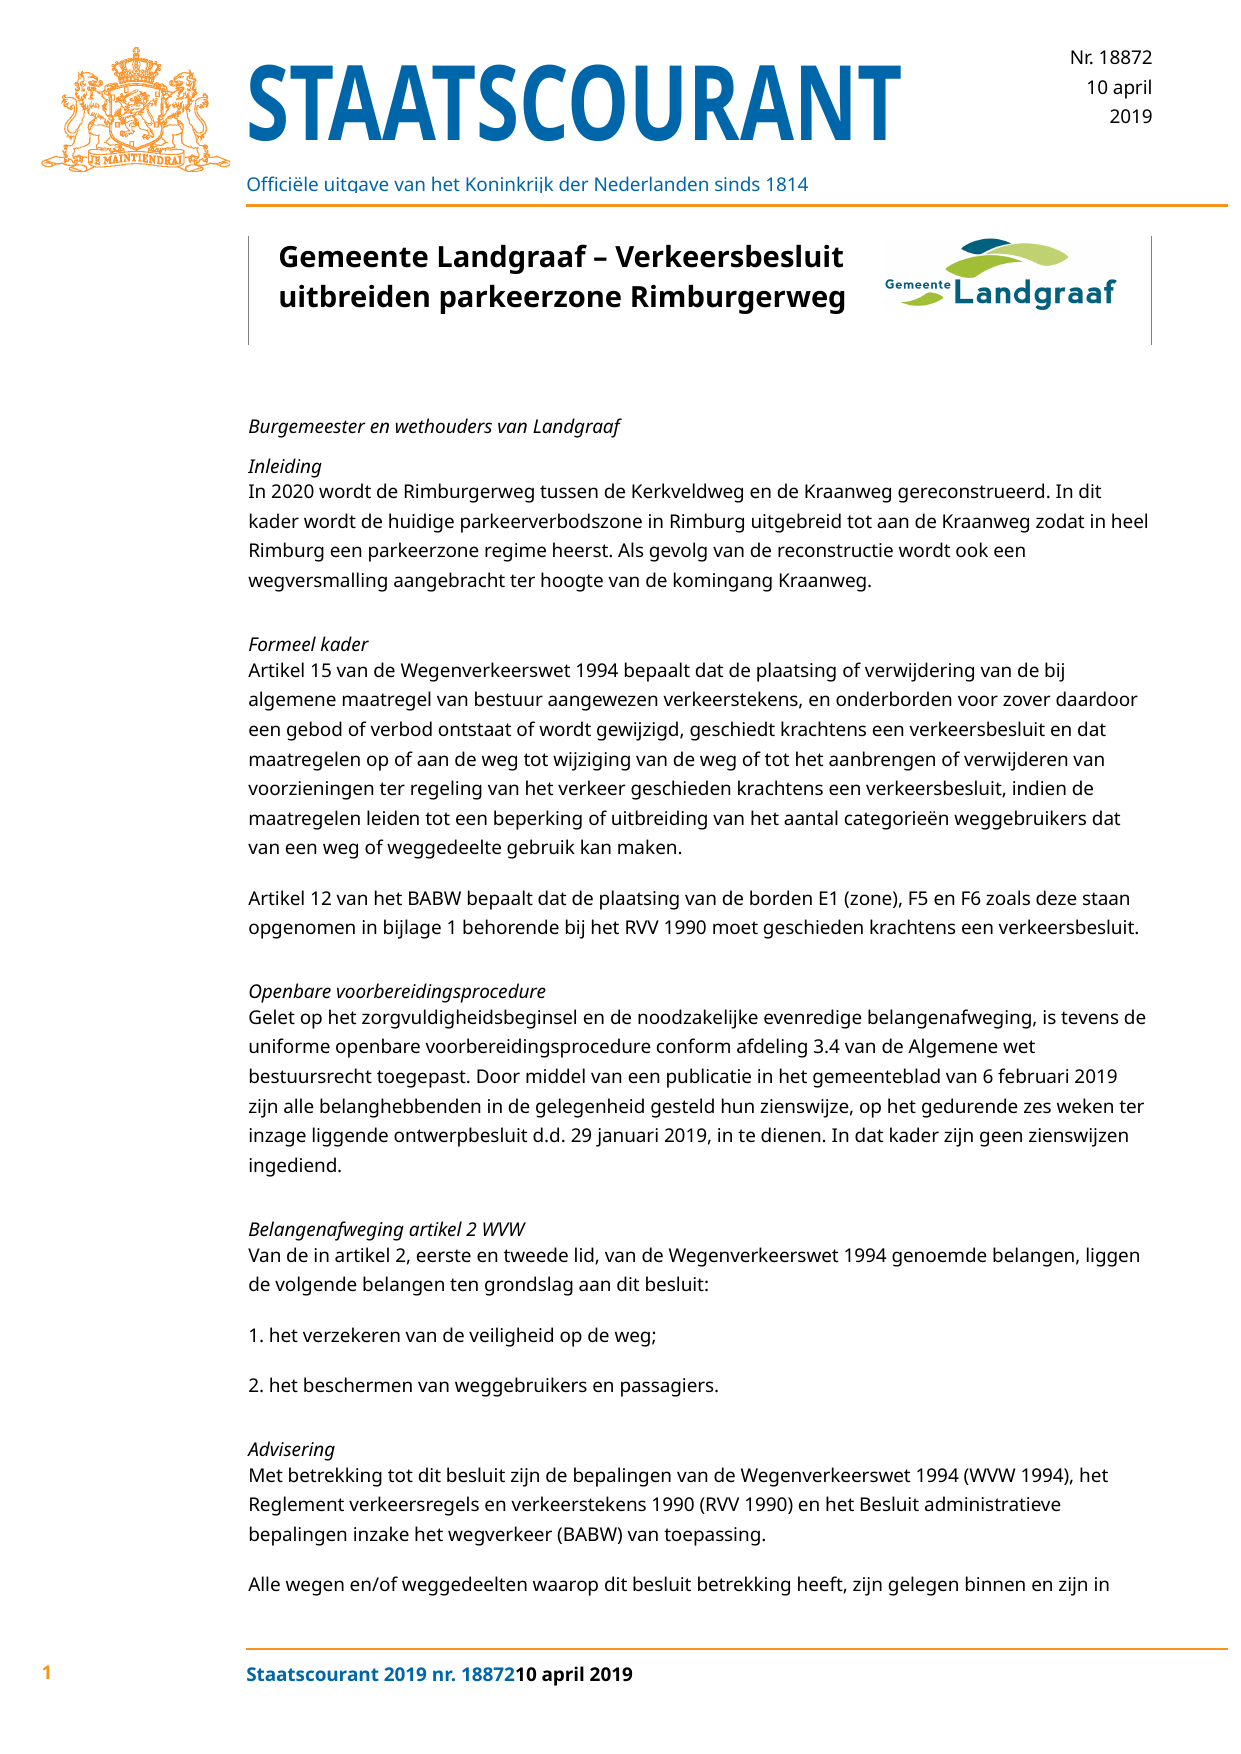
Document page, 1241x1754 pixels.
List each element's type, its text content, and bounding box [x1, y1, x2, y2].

text 1. het verzekeren van de veiligheid op de weg; [248, 1322, 1152, 1347]
text Formeel kader [248, 631, 1152, 657]
text 2. het beschermen van weggebruikers en passagiers. [248, 1372, 1152, 1398]
text Belangenafweging artikel 2 WVW [248, 1216, 1152, 1242]
picture [882, 236, 1119, 312]
text Van de in artikel 2, eerste en tweede lid, van de Wegenverkeerswet 1994 genoemde belangen, liggen de volgende belangen ten grondslag aan dit besluit: [248, 1242, 1152, 1297]
text Burgemeester en wethouders van Landgraaf [248, 413, 1152, 439]
picture [41, 47, 231, 172]
table_header Gemeente Landgraaf – Verkeersbesluit uitbreiden parkeerzone Rimburgerweg [249, 236, 850, 345]
table_header [850, 236, 1151, 345]
text Gelet op het zorgvuldigheidsbeginsel en de noodzakelijke evenredige belangenafweging, is tevens de uniforme openbare voorbereidingsprocedure conform afdeling 3.4 van de Algemene wet bestuursrecht toegepast. Door middel van een publicatie in het gemeenteblad van 6 februari 2019 zijn alle belanghebbenden in de gelegenheid gesteld hun zienswijze, op het gedurende zes weken ter inzage liggende ontwerpbesluit d.d. 29 januari 2019, in te dienen. In dat kader zijn geen zienswijzen ingediend. [248, 1004, 1152, 1178]
text Artikel 15 van de Wegenverkeerswet 1994 bepaalt dat de plaatsing of verwijdering van de bij algemene maatregel van bestuur aangewezen verkeerstekens, en onderborden voor zover daardoor een gebod of verbod ontstaat of wordt gewijzigd, geschiedt krachtens een verkeersbesluit en dat maatregelen op of aan de weg tot wijziging van de weg of tot het aanbrengen of verwijderen van voorzieningen ter regeling van het verkeer geschieden krachtens een verkeersbesluit, indien de maatregelen leiden tot een beperking of uitbreiding van het aantal categorieën weggebruikers dat van een weg of weggedeelte gebruik kan maken. [248, 657, 1152, 860]
text Openbare voorbereidingsprocedure [248, 978, 1152, 1004]
text In 2020 wordt de Rimburgerweg tussen de Kerkveldweg en de Kraanweg gereconstrueerd. In dit kader wordt de huidige parkeerverbodszone in Rimburg uitgebreid tot aan de Kraanweg zodat in heel Rimburg een parkeerzone regime heerst. Als gevolg van de reconstructie wordt ook een wegversmalling aangebracht ter hoogte van de komingang Kraanweg. [248, 478, 1152, 593]
text Inleiding [248, 453, 1152, 478]
text Artikel 12 van het BABW bepaalt dat de plaatsing van de borden E1 (zone), F5 en F6 zoals deze staan opgenomen in bijlage 1 behorende bij het RVV 1990 moet geschieden krachtens een verkeersbesluit. [248, 885, 1152, 940]
text Advisering [248, 1436, 1152, 1462]
text Alle wegen en/of weggedeelten waarop dit besluit betrekking heeft, zijn gelegen binnen en zijn in [248, 1571, 1152, 1597]
text Met betrekking tot dit besluit zijn de bepalingen van de Wegenverkeerswet 1994 (WVW 1994), het Reglement verkeersregels en verkeerstekens 1990 (RVV 1990) en het Besluit administratieve bepalingen inzake het wegverkeer (BABW) van toepassing. [248, 1462, 1152, 1547]
